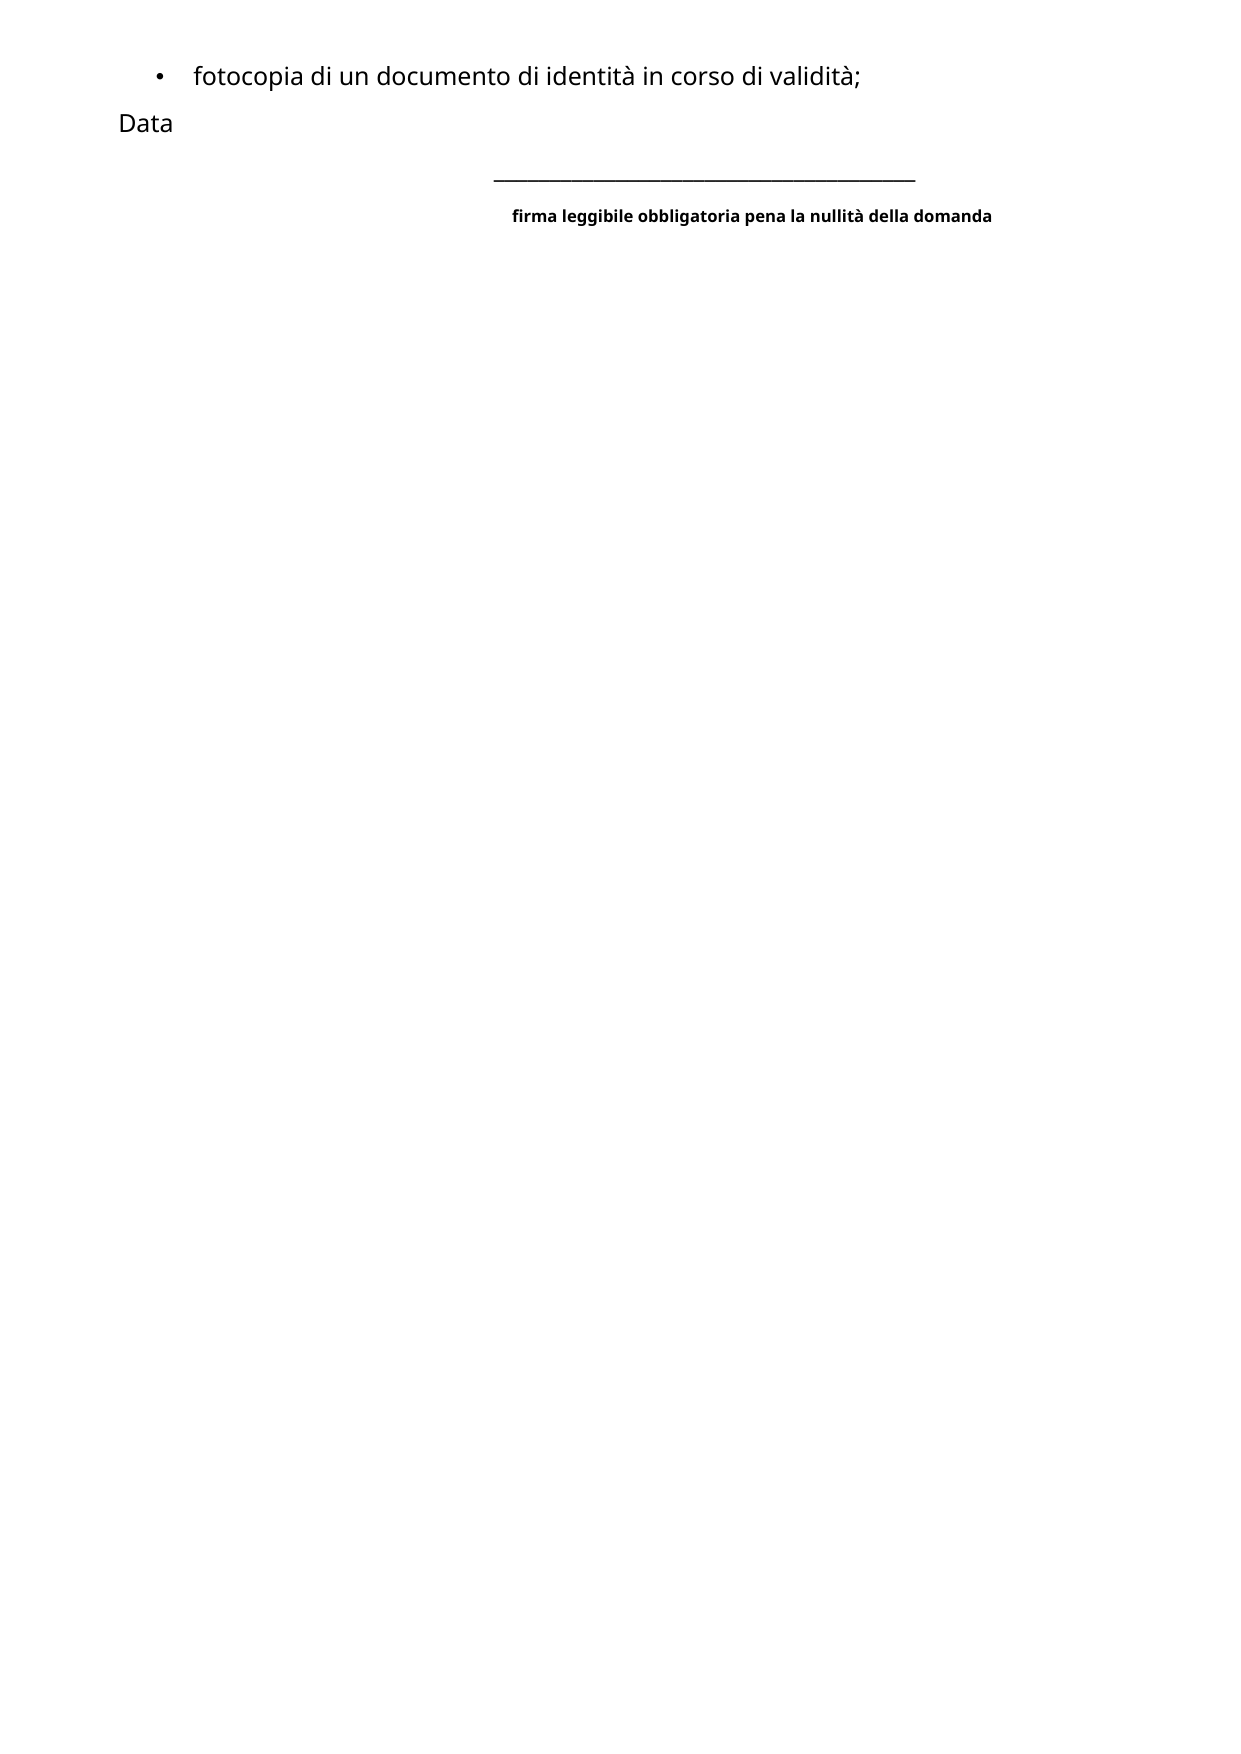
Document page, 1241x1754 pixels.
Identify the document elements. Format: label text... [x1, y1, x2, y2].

text Data [118, 106, 1181, 140]
text ______________________________________ [118, 152, 1181, 186]
list fotocopia di un documento di identità in corso di validità; [156, 59, 1181, 93]
text firma leggibile obbligatoria pena la nullità della domanda [413, 199, 1181, 227]
